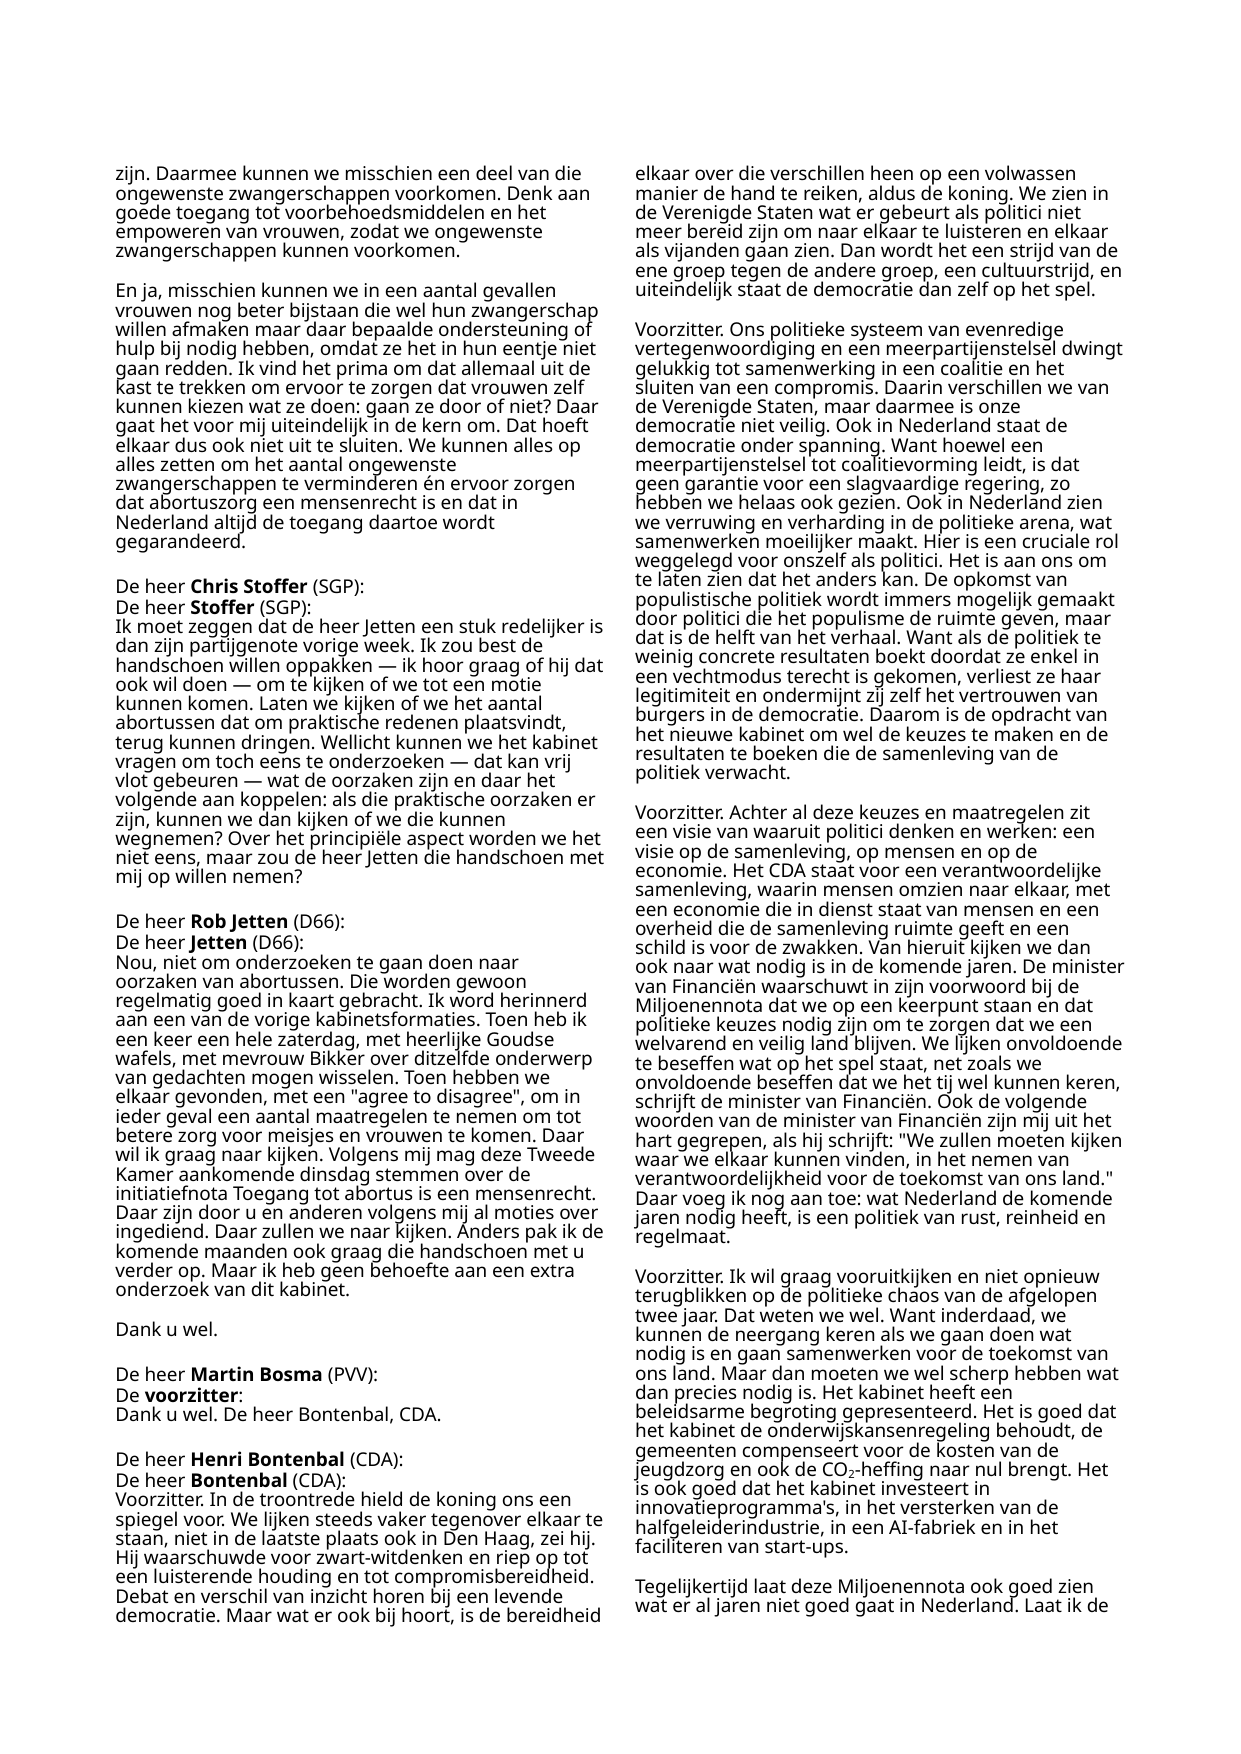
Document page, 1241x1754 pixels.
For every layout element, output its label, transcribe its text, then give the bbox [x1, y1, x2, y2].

text De heer Jetten (D66): [115, 934, 605, 954]
text Ik moet zeggen dat de heer Jetten een stuk redelijker is dan zijn partijgenote vorige week. Ik zou best de handschoen willen oppakken — ik hoor graag of hij dat ook wil doen — om te kijken of we tot een motie kunnen komen. Laten we kijken of we het aantal abortussen dat om praktische redenen plaatsvindt, terug kunnen dringen. Wellicht kunnen we het kabinet vragen om toch eens te onderzoeken — dat kan vrij vlot gebeuren — wat de oorzaken zijn en daar het volgende aan koppelen: als die praktische oorzaken er zijn, kunnen we dan kijken of we die kunnen wegnemen? Over het principiële aspect worden we het niet eens, maar zou de heer Jetten die handschoen met mij op willen nemen? [115, 618, 605, 888]
text Dank u wel. De heer Bontenbal, CDA. [115, 1406, 605, 1426]
text Voorzitter. In de troontrede hield de koning ons een spiegel voor. We lijken steeds vaker tegenover elkaar te staan, niet in de laatste plaats ook in Den Haag, zei hij. Hij waarschuwde voor zwart-witdenken en riep op tot een luisterende houding en tot compromisbereidheid. Debat en verschil van inzicht horen bij een levende democratie. Maar wat er ook bij hoort, is de bereidheid [115, 1491, 605, 1626]
text De heer Henri Bontenbal (CDA): [115, 1446, 605, 1472]
text elkaar over die verschillen heen op een volwassen manier de hand te reiken, aldus de koning. We zien in de Verenigde Staten wat er gebeurt als politici niet meer bereid zijn om naar elkaar te luisteren en elkaar als vijanden gaan zien. Dan wordt het een strijd van de ene groep tegen de andere groep, een cultuurstrijd, en uiteindelijk staat de democratie dan zelf op het spel. [635, 165, 1125, 300]
text Voorzitter. Achter al deze keuzes en maatregelen zit een visie van waaruit politici denken en werken: een visie op de samenleving, op mensen en op de economie. Het CDA staat voor een verantwoordelijke samenleving, waarin mensen omzien naar elkaar, met een economie die in dienst staat van mensen en een overheid die de samenleving ruimte geeft en een schild is voor de zwakken. Van hieruit kijken we dan ook naar wat nodig is in de komende jaren. De minister van Financiën waarschuwt in zijn voorwoord bij de Miljoenennota dat we op een keerpunt staan en dat politieke keuzes nodig zijn om te zorgen dat we een welvarend en veilig land blijven. We lijken onvoldoende te beseffen wat op het spel staat, net zoals we onvoldoende beseffen dat we het tij wel kunnen keren, schrijft de minister van Financiën. Ook de volgende woorden van de minister van Financiën zijn mij uit het hart gegrepen, als hij schrijft: "We zullen moeten kijken waar we elkaar kunnen vinden, in het nemen van verantwoordelijkheid voor de toekomst van ons land." Daar voeg ik nog aan toe: wat Nederland de komende jaren nodig heeft, is een politiek van rust, reinheid en regelmaat. [635, 804, 1125, 1247]
text De heer Chris Stoffer (SGP): [115, 573, 605, 599]
text De heer Bontenbal (CDA): [115, 1472, 605, 1491]
text De heer Stoffer (SGP): [115, 599, 605, 618]
text Voorzitter. Ik wil graag vooruitkijken en niet opnieuw terugblikken op de politieke chaos van de afgelopen twee jaar. Dat weten we wel. Want inderdaad, we kunnen de neergang keren als we gaan doen wat nodig is en gaan samenwerken voor de toekomst van ons land. Maar dan moeten we wel scherp hebben wat dan precies nodig is. Het kabinet heeft een beleidsarme begroting gepresenteerd. Het is goed dat het kabinet de onderwijskansenregeling behoudt, de gemeenten compenseert voor de kosten van de jeugdzorg en ook de CO2-heffing naar nul brengt. Het is ook goed dat het kabinet investeert in innovatieprogramma's, in het versterken van de halfgeleiderindustrie, in een AI-fabriek en in het faciliteren van start-ups. [635, 1268, 1125, 1557]
text Dank u wel. [115, 1321, 605, 1341]
text En ja, misschien kunnen we in een aantal gevallen vrouwen nog beter bijstaan die wel hun zwangerschap willen afmaken maar daar bepaalde ondersteuning of hulp bij nodig hebben, omdat ze het in hun eentje niet gaan redden. Ik vind het prima om dat allemaal uit de kast te trekken om ervoor te zorgen dat vrouwen zelf kunnen kiezen wat ze doen: gaan ze door of niet? Daar gaat het voor mij uiteindelijk in de kern om. Dat hoeft elkaar dus ook niet uit te sluiten. We kunnen alles op alles zetten om het aantal ongewenste zwangerschappen te verminderen én ervoor zorgen dat abortuszorg een mensenrecht is en dat in Nederland altijd de toegang daartoe wordt gegarandeerd. [115, 282, 605, 552]
text Voorzitter. Ons politieke systeem van evenredige vertegenwoordiging en een meerpartijenstelsel dwingt gelukkig tot samenwerking in een coalitie en het sluiten van een compromis. Daarin verschillen we van de Verenigde Staten, maar daarmee is onze democratie niet veilig. Ook in Nederland staat de democratie onder spanning. Want hoewel een meerpartijenstelsel tot coalitievorming leidt, is dat geen garantie voor een slagvaardige regering, zo hebben we helaas ook gezien. Ook in Nederland zien we verruwing en verharding in de politieke arena, wat samenwerken moeilijker maakt. Hier is een cruciale rol weggelegd voor onszelf als politici. Het is aan ons om te laten zien dat het anders kan. De opkomst van populistische politiek wordt immers mogelijk gemaakt door politici die het populisme de ruimte geven, maar dat is de helft van het verhaal. Want als de politiek te weinig concrete resultaten boekt doordat ze enkel in een vechtmodus terecht is gekomen, verliest ze haar legitimiteit en ondermijnt zij zelf het vertrouwen van burgers in de democratie. Daarom is de opdracht van het nieuwe kabinet om wel de keuzes te maken en de resultaten te boeken die de samenleving van de politiek verwacht. [635, 321, 1125, 783]
text Tegelijkertijd laat deze Miljoenennota ook goed zien wat er al jaren niet goed gaat in Nederland. Laat ik de [635, 1578, 1125, 1616]
text zijn. Daarmee kunnen we misschien een deel van die ongewenste zwangerschappen voorkomen. Denk aan goede toegang tot voorbehoedsmiddelen en het empoweren van vrouwen, zodat we ongewenste zwangerschappen kunnen voorkomen. [115, 165, 605, 262]
text De voorzitter: [115, 1387, 605, 1406]
text De heer Rob Jetten (D66): [115, 909, 605, 934]
text Nou, niet om onderzoeken te gaan doen naar oorzaken van abortussen. Die worden gewoon regelmatig goed in kaart gebracht. Ik word herinnerd aan een van de vorige kabinetsformaties. Toen heb ik een keer een hele zaterdag, met heerlijke Goudse wafels, met mevrouw Bikker over ditzelfde onderwerp van gedachten mogen wisselen. Toen hebben we elkaar gevonden, met een "agree to disagree", om in ieder geval een aantal maatregelen te nemen om tot betere zorg voor meisjes en vrouwen te komen. Daar wil ik graag naar kijken. Volgens mij mag deze Tweede Kamer aankomende dinsdag stemmen over de initiatiefnota Toegang tot abortus is een mensenrecht. Daar zijn door u en anderen volgens mij al moties over ingediend. Daar zullen we naar kijken. Anders pak ik de komende maanden ook graag die handschoen met u verder op. Maar ik heb geen behoefte aan een extra onderzoek van dit kabinet. [115, 954, 605, 1301]
text De heer Martin Bosma (PVV): [115, 1361, 605, 1387]
